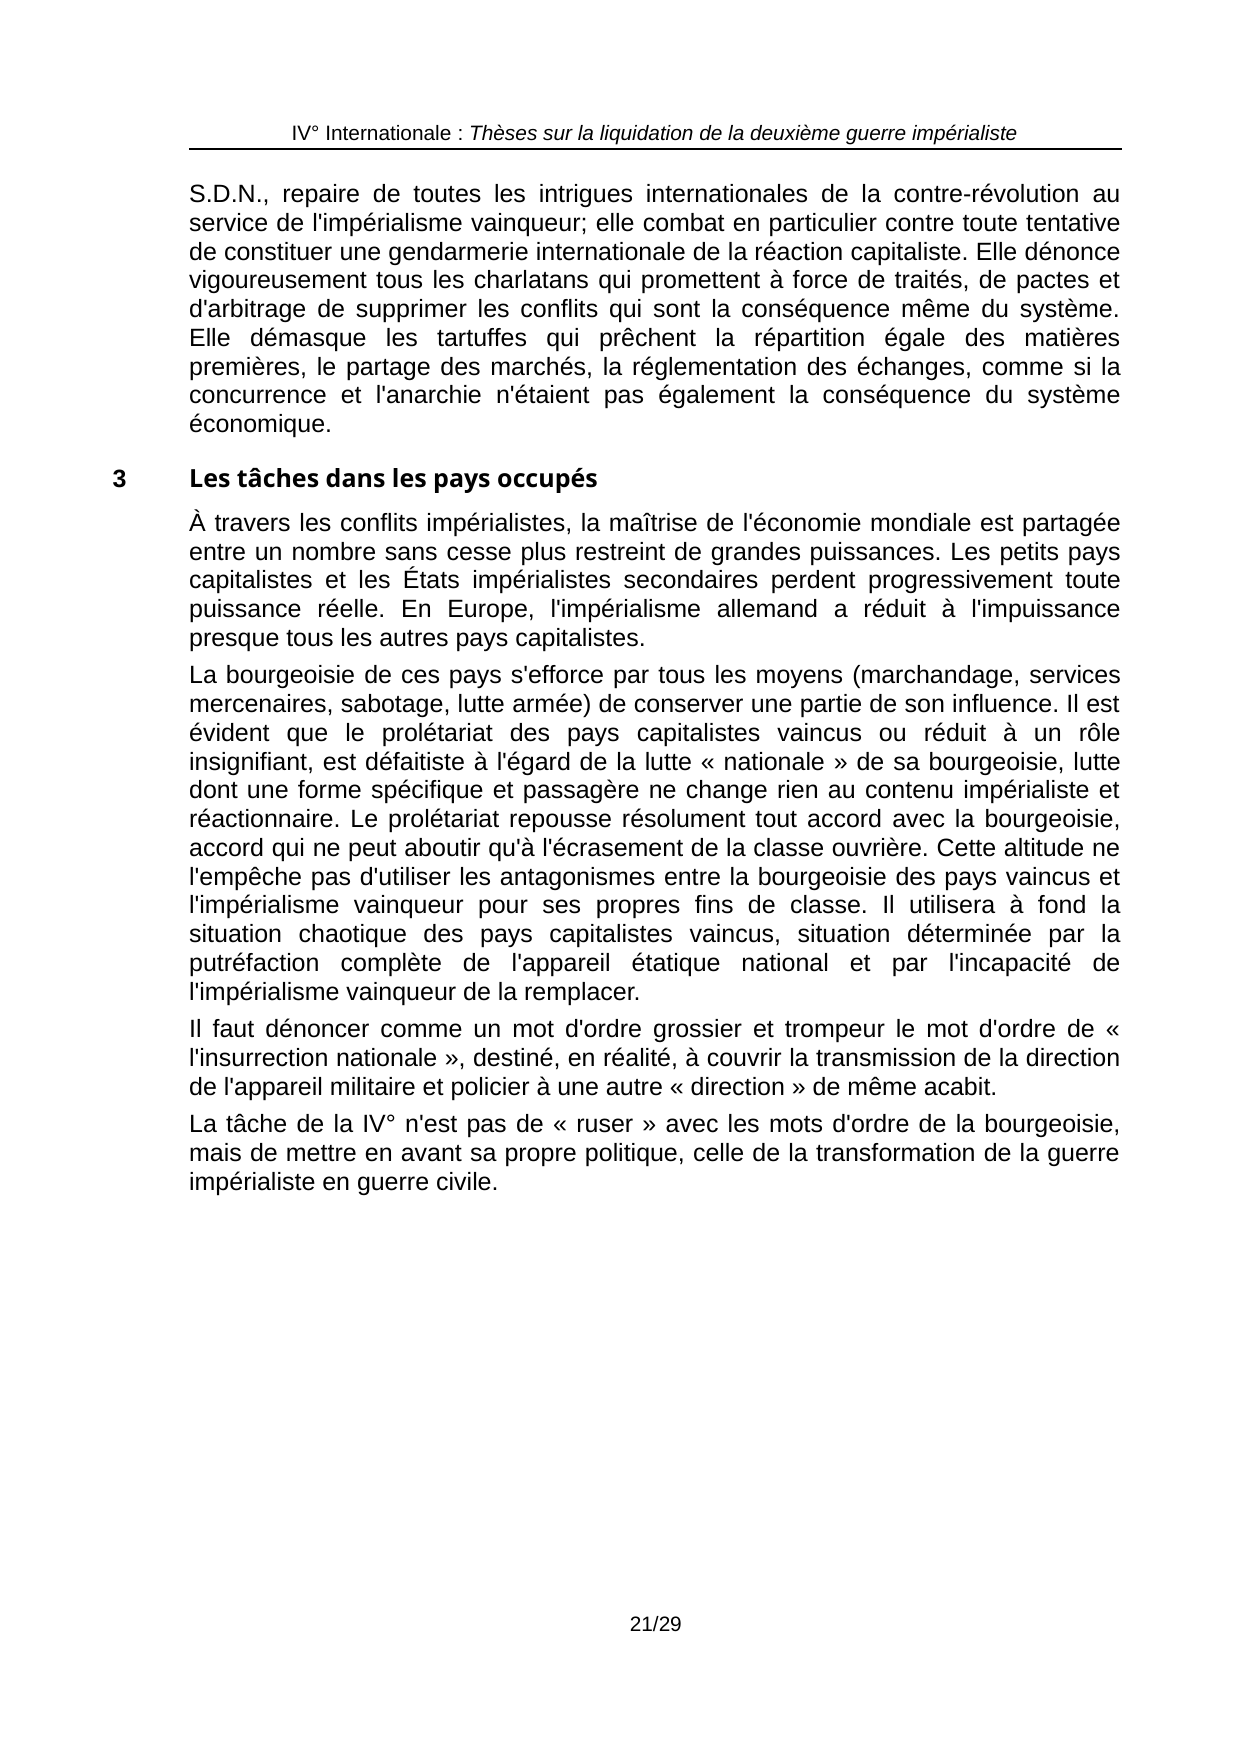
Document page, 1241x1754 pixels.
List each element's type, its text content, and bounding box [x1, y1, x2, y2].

text La bourgeoisie de ces pays s'efforce par tous les moyens (marchandage, services mercenaires, sabotage, lutte armée) de conserver une partie de son influence. Il est évident que le prolétariat des pays capitalistes vaincus ou réduit à un rôle insignifiant, est défaitiste à l'égard de la lutte « nationale » de sa bourgeoisie, lutte dont une forme spécifique et passagère ne change rien au contenu impérialiste et réactionnaire. Le prolétariat repousse résolument tout accord avec la bourgeoisie, accord qui ne peut aboutir qu'à l'écrasement de la classe ouvrière. Cette altitude ne l'empêche pas d'utiliser les antagonismes entre la bourgeoisie des pays vaincus et l'impérialisme vainqueur pour ses propres fins de classe. Il utilisera à fond la situation chaotique des pays capitalistes vaincus, situation déterminée par la putréfaction complète de l'appareil étatique national et par l'incapacité de l'impérialisme vainqueur de la remplacer. [189, 660, 1122, 1005]
text La tâche de la IV° n'est pas de « ruser » avec les mots d'ordre de la bourgeoisie, mais de mettre en avant sa propre politique, celle de la transformation de la guerre impérialiste en guerre civile. [189, 1109, 1122, 1196]
text Il faut dénoncer comme un mot d'ordre grossier et trompeur le mot d'ordre de « l'insurrection nationale », destiné, en réalité, à couvrir la transmission de la direction de l'appareil militaire et policier à une autre « direction » de même acabit. [189, 1014, 1122, 1100]
text S.D.N., repaire de toutes les intrigues internationales de la contre-révolution au service de l'impérialisme vainqueur; elle combat en particulier contre toute tentative de constituer une gendarmerie internationale de la réaction capitaliste. Elle dénonce vigoureusement tous les charlatans qui promettent à force de traités, de pactes et d'arbitrage de supprimer les conflits qui sont la conséquence même du système. Elle démasque les tartuffes qui prêchent la répartition égale des matières premières, le partage des marchés, la réglementation des échanges, comme si la concurrence et l'anarchie n'étaient pas également la conséquence du système économique. [189, 179, 1122, 438]
text À travers les conflits impérialistes, la maîtrise de l'économie mondiale est partagée entre un nombre sans cesse plus restreint de grandes puissances. Les petits pays capitalistes et les États impérialistes secondaires perdent progressivement toute puissance réelle. En Europe, l'impérialisme allemand a réduit à l'impuissance presque tous les autres pays capitalistes. [189, 508, 1122, 651]
subtitle Les tâches dans les pays occupés [112, 461, 1122, 495]
